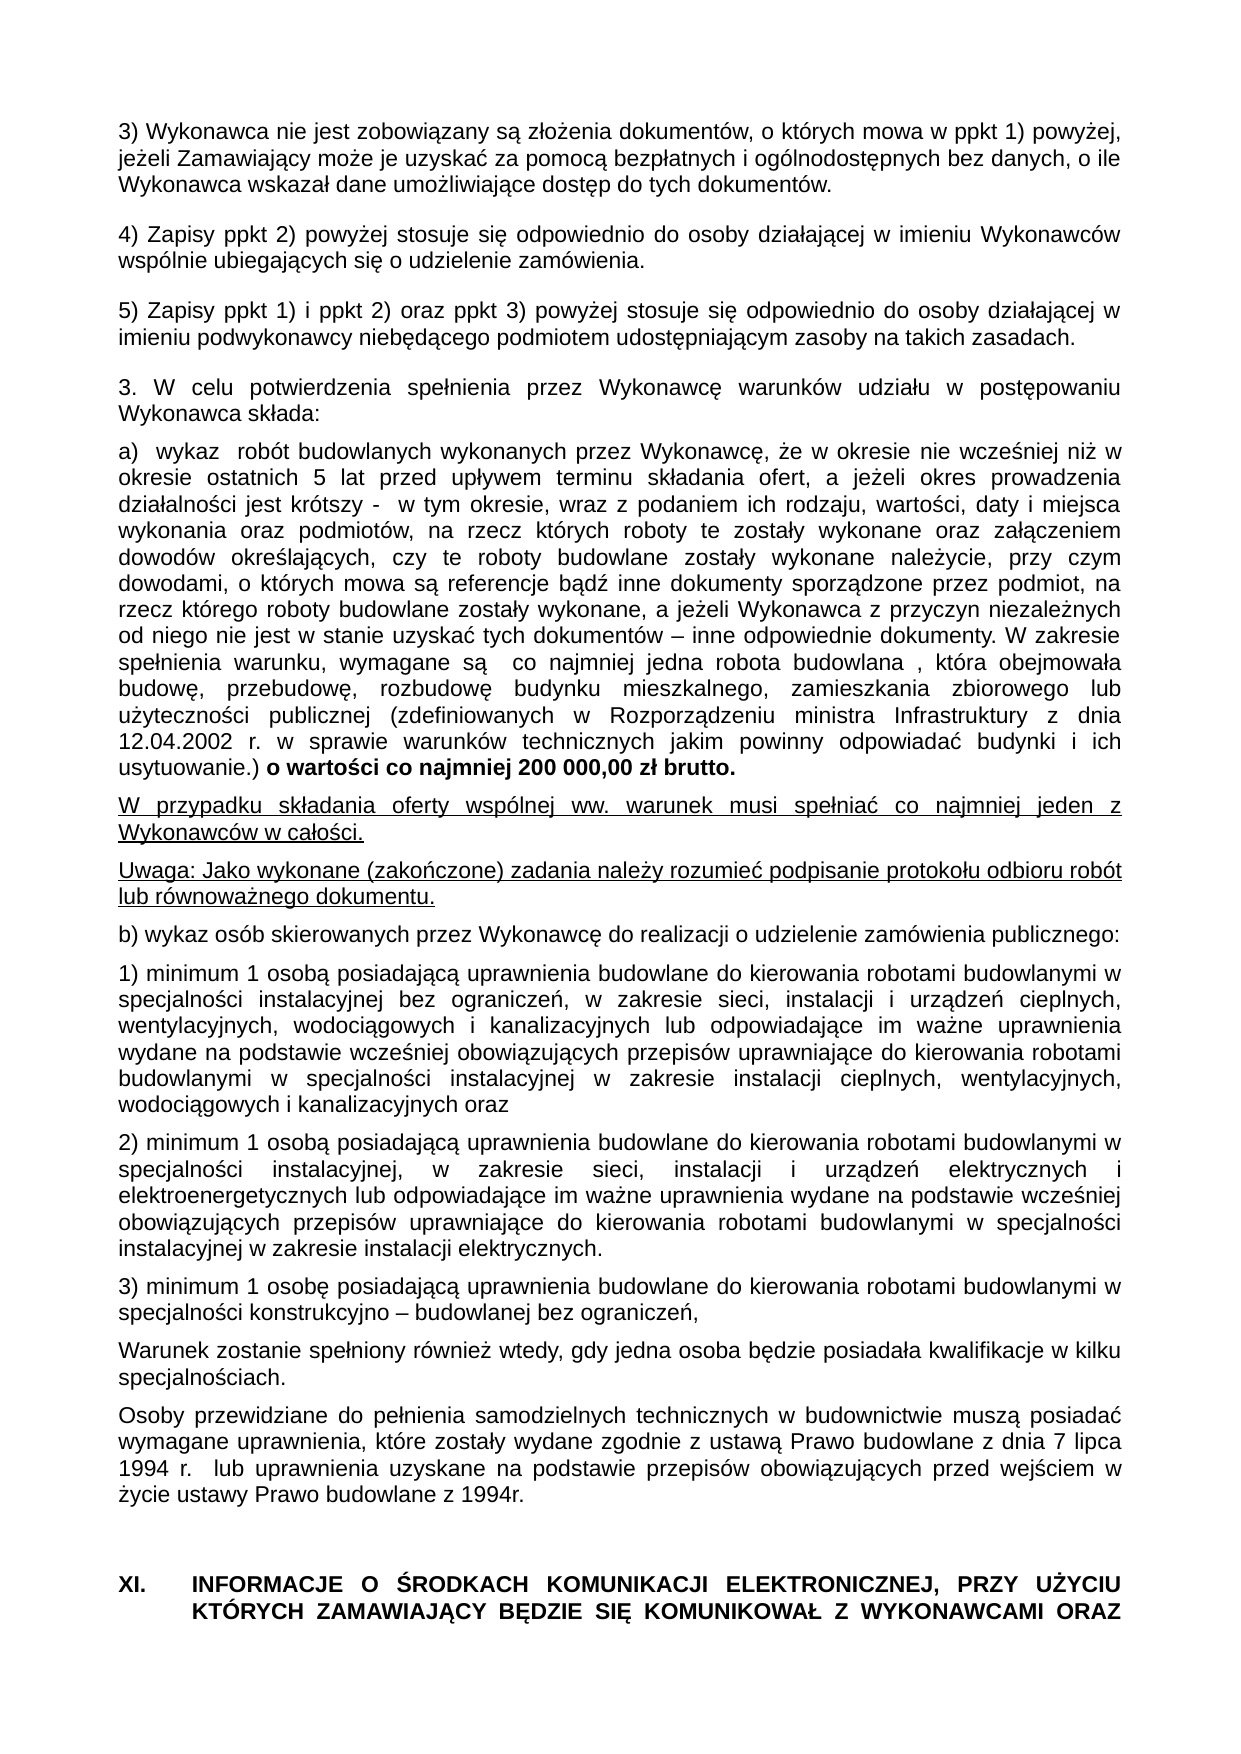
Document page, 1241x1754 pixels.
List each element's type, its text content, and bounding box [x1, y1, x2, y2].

text lub równoważnego dokumentu. [118, 881, 1122, 909]
text Uwaga: Jako wykonane (zakończone) zadania należy rozumieć podpisanie protokołu odbioru robót [118, 857, 1122, 880]
text 2) minimum 1 osobą posiadającą uprawnienia budowlane do kierowania robotami budowlanymi w specjalności instalacyjnej, w zakresie sieci, instalacji i urządzeń elektrycznych i elektroenergetycznych lub odpowiadające im ważne uprawnienia wydane na podstawie wcześniej obowiązujących przepisów uprawniające do kierowania robotami budowlanymi w specjalności instalacyjnej w zakresie instalacji elektrycznych. [118, 1129, 1122, 1261]
text Warunek zostanie spełniony również wtedy, gdy jedna osoba będzie posiadała kwalifikacje w kilku specjalnościach. [118, 1337, 1122, 1390]
text Wykonawców w całości. [118, 816, 1122, 845]
text Osoby przewidziane do pełnienia samodzielnych technicznych w budownictwie muszą posiadać wymagane uprawnienia, które zostały wydane zgodnie z ustawą Prawo budowlane z dnia 7 lipca 1994 r. lub uprawnienia uzyskane na podstawie przepisów obowiązujących przed wejściem w życie ustawy Prawo budowlane z 1994r. [118, 1402, 1122, 1507]
text 1) minimum 1 osobą posiadającą uprawnienia budowlane do kierowania robotami budowlanymi w specjalności instalacyjnej bez ograniczeń, w zakresie sieci, instalacji i urządzeń cieplnych, wentylacyjnych, wodociągowych i kanalizacyjnych lub odpowiadające im ważne uprawnienia wydane na podstawie wcześniej obowiązujących przepisów uprawniające do kierowania robotami budowlanymi w specjalności instalacyjnej w zakresie instalacji cieplnych, wentylacyjnych, wodociągowych i kanalizacyjnych oraz [118, 959, 1122, 1118]
text 3) Wykonawca nie jest zobowiązany są złożenia dokumentów, o których mowa w ppkt 1) powyżej, jeżeli Zamawiający może je uzyskać za pomocą bezpłatnych i ogólnodostępnych bez danych, o ile Wykonawca wskazał dane umożliwiające dostęp do tych dokumentów. [118, 118, 1122, 197]
text W przypadku składania oferty wspólnej ww. warunek musi spełniać co najmniej jeden z [118, 792, 1122, 815]
text XI. INFORMACJE O ŚRODKACH KOMUNIKACJI ELEKTRONICZNEJ, PRZY UŻYCIU KTÓRYCH ZAMAWIAJĄCY BĘDZIE SIĘ KOMUNIKOWAŁ Z WYKONAWCAMI ORAZ [118, 1571, 1122, 1624]
text b) wykaz osób skierowanych przez Wykonawcę do realizacji o udzielenie zamówienia publicznego: [118, 921, 1122, 948]
text a) wykaz robót budowlanych wykonanych przez Wykonawcę, że w okresie nie wcześniej niż w okresie ostatnich 5 lat przed upływem terminu składania ofert, a jeżeli okres prowadzenia działalności jest krótszy - w tym okresie, wraz z podaniem ich rodzaju, wartości, daty i miejsca wykonania oraz podmiotów, na rzecz których roboty te zostały wykonane oraz załączeniem dowodów określających, czy te roboty budowlane zostały wykonane należycie, przy czym dowodami, o których mowa są referencje bądź inne dokumenty sporządzone przez podmiot, na rzecz którego roboty budowlane zostały wykonane, a jeżeli Wykonawca z przyczyn niezależnych od niego nie jest w stanie uzyskać tych dokumentów – inne odpowiednie dokumenty. W zakresie spełnienia warunku, wymagane są co najmniej jedna robota budowlana , która obejmowała budowę, przebudowę, rozbudowę budynku mieszkalnego, zamieszkania zbiorowego lub użyteczności publicznej (zdefiniowanych w Rozporządzeniu ministra Infrastruktury z dnia 12.04.2002 r. w sprawie warunków technicznych jakim powinny odpowiadać budynki i ich usytuowanie.) o wartości co najmniej 200 000,00 zł brutto. [118, 438, 1122, 781]
text 4) Zapisy ppkt 2) powyżej stosuje się odpowiednio do osoby działającej w imieniu Wykonawców wspólnie ubiegających się o udzielenie zamówienia. [118, 221, 1122, 273]
text 3. W celu potwierdzenia spełnienia przez Wykonawcę warunków udziału w postępowaniu Wykonawca składa: [118, 373, 1122, 426]
text 5) Zapisy ppkt 1) i ppkt 2) oraz ppkt 3) powyżej stosuje się odpowiednio do osoby działającej w imieniu podwykonawcy niebędącego podmiotem udostępniającym zasoby na takich zasadach. [118, 297, 1122, 350]
text 3) minimum 1 osobę posiadającą uprawnienia budowlane do kierowania robotami budowlanymi w specjalności konstrukcyjno – budowlanej bez ograniczeń, [118, 1273, 1122, 1326]
